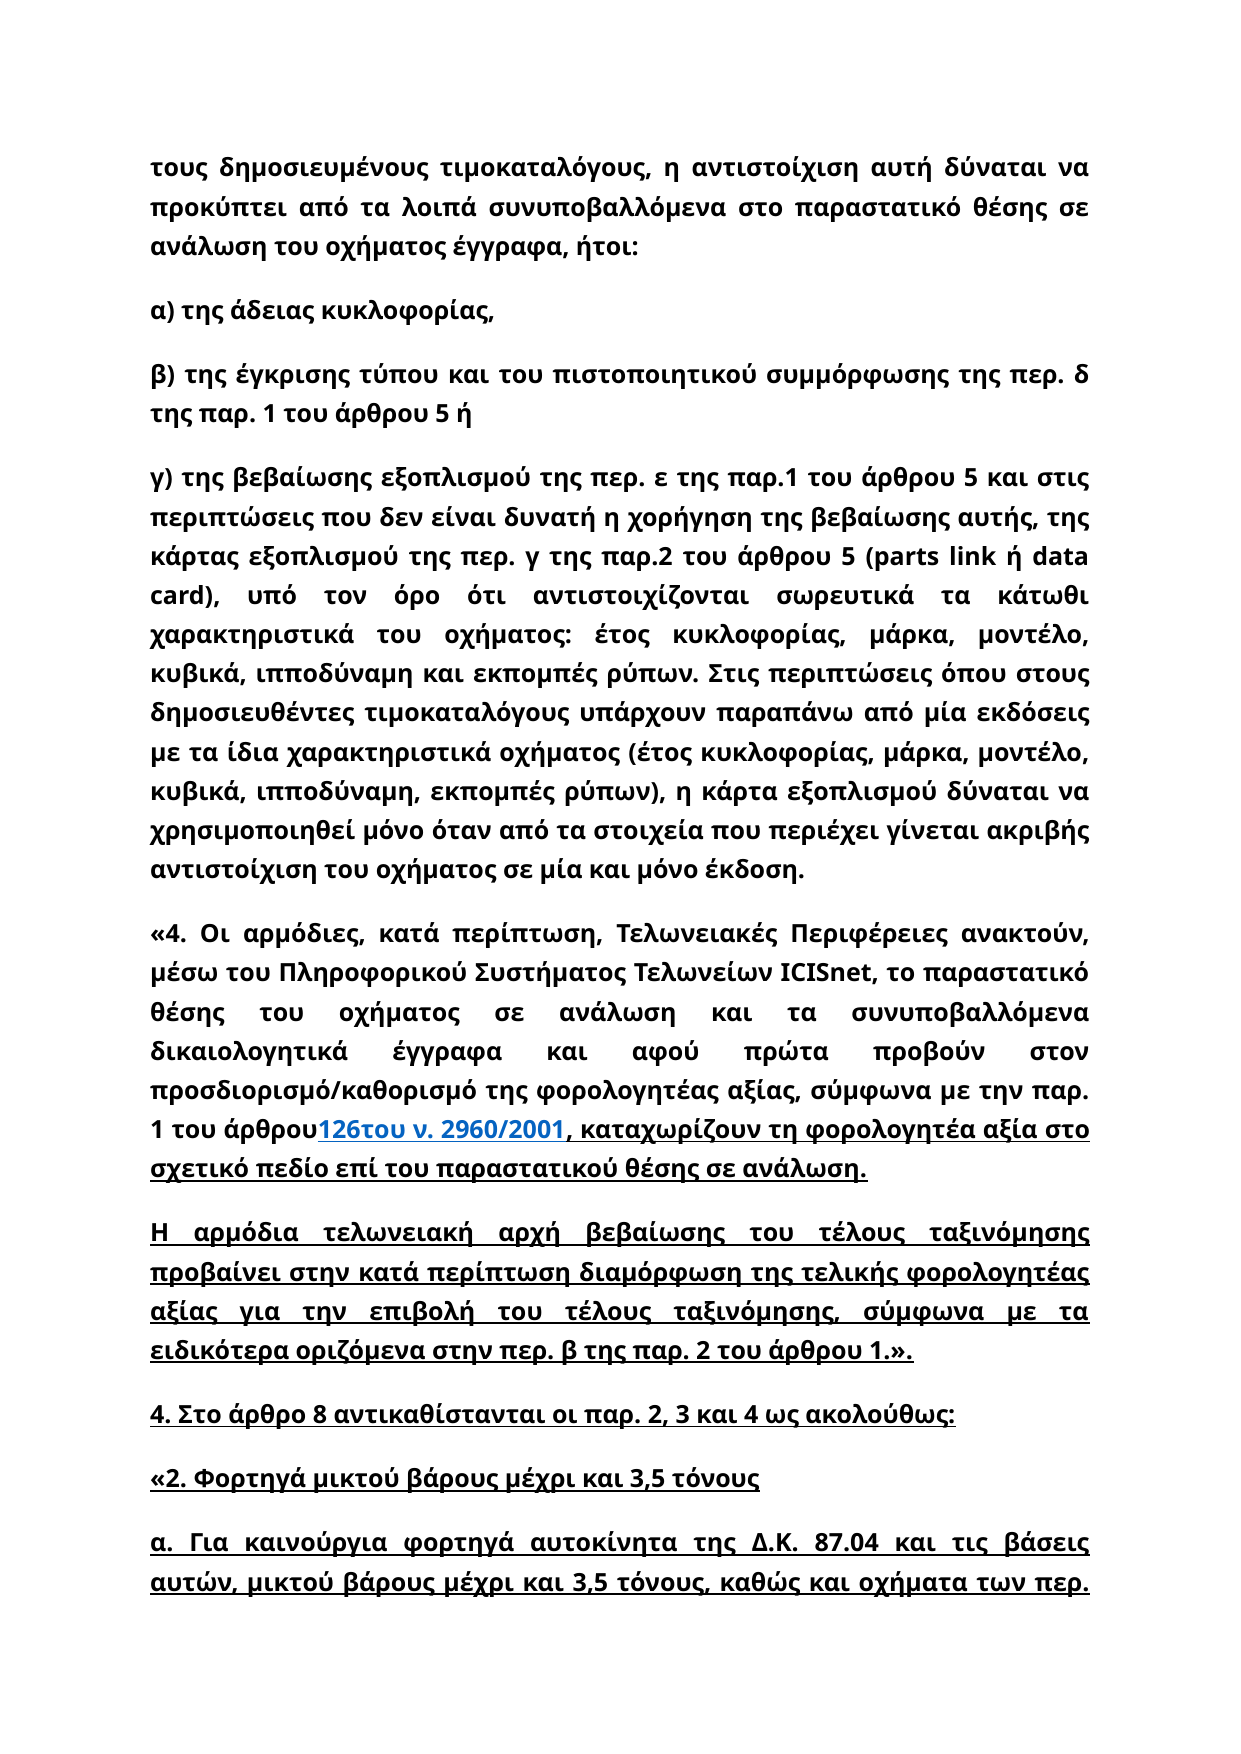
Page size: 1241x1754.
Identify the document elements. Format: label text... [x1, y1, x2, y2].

text α. Για καινούργια φορτηγά αυτοκίνητα της Δ.Κ. 87.04 και τις βάσεις [150, 1525, 1090, 1554]
text αξίας για την επιβολή του τέλους ταξινόμησης, σύμφωνα με τα [150, 1285, 1090, 1322]
text τους δημοσιευμένους τιμοκαταλόγους, η αντιστοίχιση αυτή δύναται να προκύπτει από τα λοιπά συνυποβαλλόμενα στο παραστατικό θέσης σε ανάλωση του οχήματος έγγραφα, ήτοι: [150, 150, 1090, 262]
text «4. Οι αρμόδιες, κατά περίπτωση, Τελωνειακές Περιφέρειες ανακτούν, μέσω του Πληροφορικού Συστήματος Τελωνείων ICISnet, το παραστατικό θέσης του οχήματος σε ανάλωση και τα συνυποβαλλόμενα δικαιολογητικά έγγραφα και αφού πρώτα προβούν στον προσδιορισμό/καθορισμό της φορολογητέας αξίας, σύμφωνα με την παρ. 1 του άρθρου126του ν. 2960/2001, καταχωρίζουν τη φορολογητέα αξία στο σχετικό πεδίο επί του παραστατικού θέσης σε ανάλωση. [150, 916, 1090, 1185]
text γ) της βεβαίωσης εξοπλισμού της περ. ε της παρ.1 του άρθρου 5 και στις περιπτώσεις που δεν είναι δυνατή η χορήγηση της βεβαίωσης αυτής, της κάρτας εξοπλισμού της περ. γ της παρ.2 του άρθρου 5 (parts link ή data card), υπό τον όρο ότι αντιστοιχίζονται σωρευτικά τα κάτωθι χαρακτηριστικά του οχήματος: έτος κυκλοφορίας, μάρκα, μοντέλο, κυβικά, ιπποδύναμη και εκπομπές ρύπων. Στις περιπτώσεις όπου στους δημοσιευθέντες τιμοκαταλόγους υπάρχουν παραπάνω από μία εκδόσεις με τα ίδια χαρακτηριστικά οχήματος (έτος κυκλοφορίας, μάρκα, μοντέλο, κυβικά, ιπποδύναμη, εκπομπές ρύπων), η κάρτα εξοπλισμού δύναται να χρησιμοποιηθεί μόνο όταν από τα στοιχεία που περιέχει γίνεται ακριβής αντιστοίχιση του οχήματος σε μία και μόνο έκδοση. [150, 460, 1090, 886]
text ειδικότερα οριζόμενα στην περ. β της παρ. 2 του άρθρου 1.». [150, 1324, 1090, 1367]
text προβαίνει στην κατά περίπτωση διαμόρφωση της τελικής φορολογητέας [150, 1246, 1090, 1283]
text «2. Φορτηγά μικτού βάρους μέχρι και 3,5 τόνους [150, 1461, 1090, 1495]
text 4. Στο άρθρο 8 αντικαθίστανται οι παρ. 2, 3 και 4 ως ακολούθως: [150, 1397, 1090, 1431]
text β) της έγκρισης τύπου και του πιστοποιητικού συμμόρφωσης της περ. δ της παρ. 1 του άρθρου 5 ή [150, 357, 1090, 430]
text α) της άδειας κυκλοφορίας, [150, 292, 1090, 327]
text αυτών, μικτού βάρους μέχρι και 3,5 τόνους, καθώς και οχήματα των περ. [150, 1556, 1090, 1593]
text Η αρμόδια τελωνειακή αρχή βεβαίωσης του τέλους ταξινόμησης [150, 1215, 1090, 1244]
